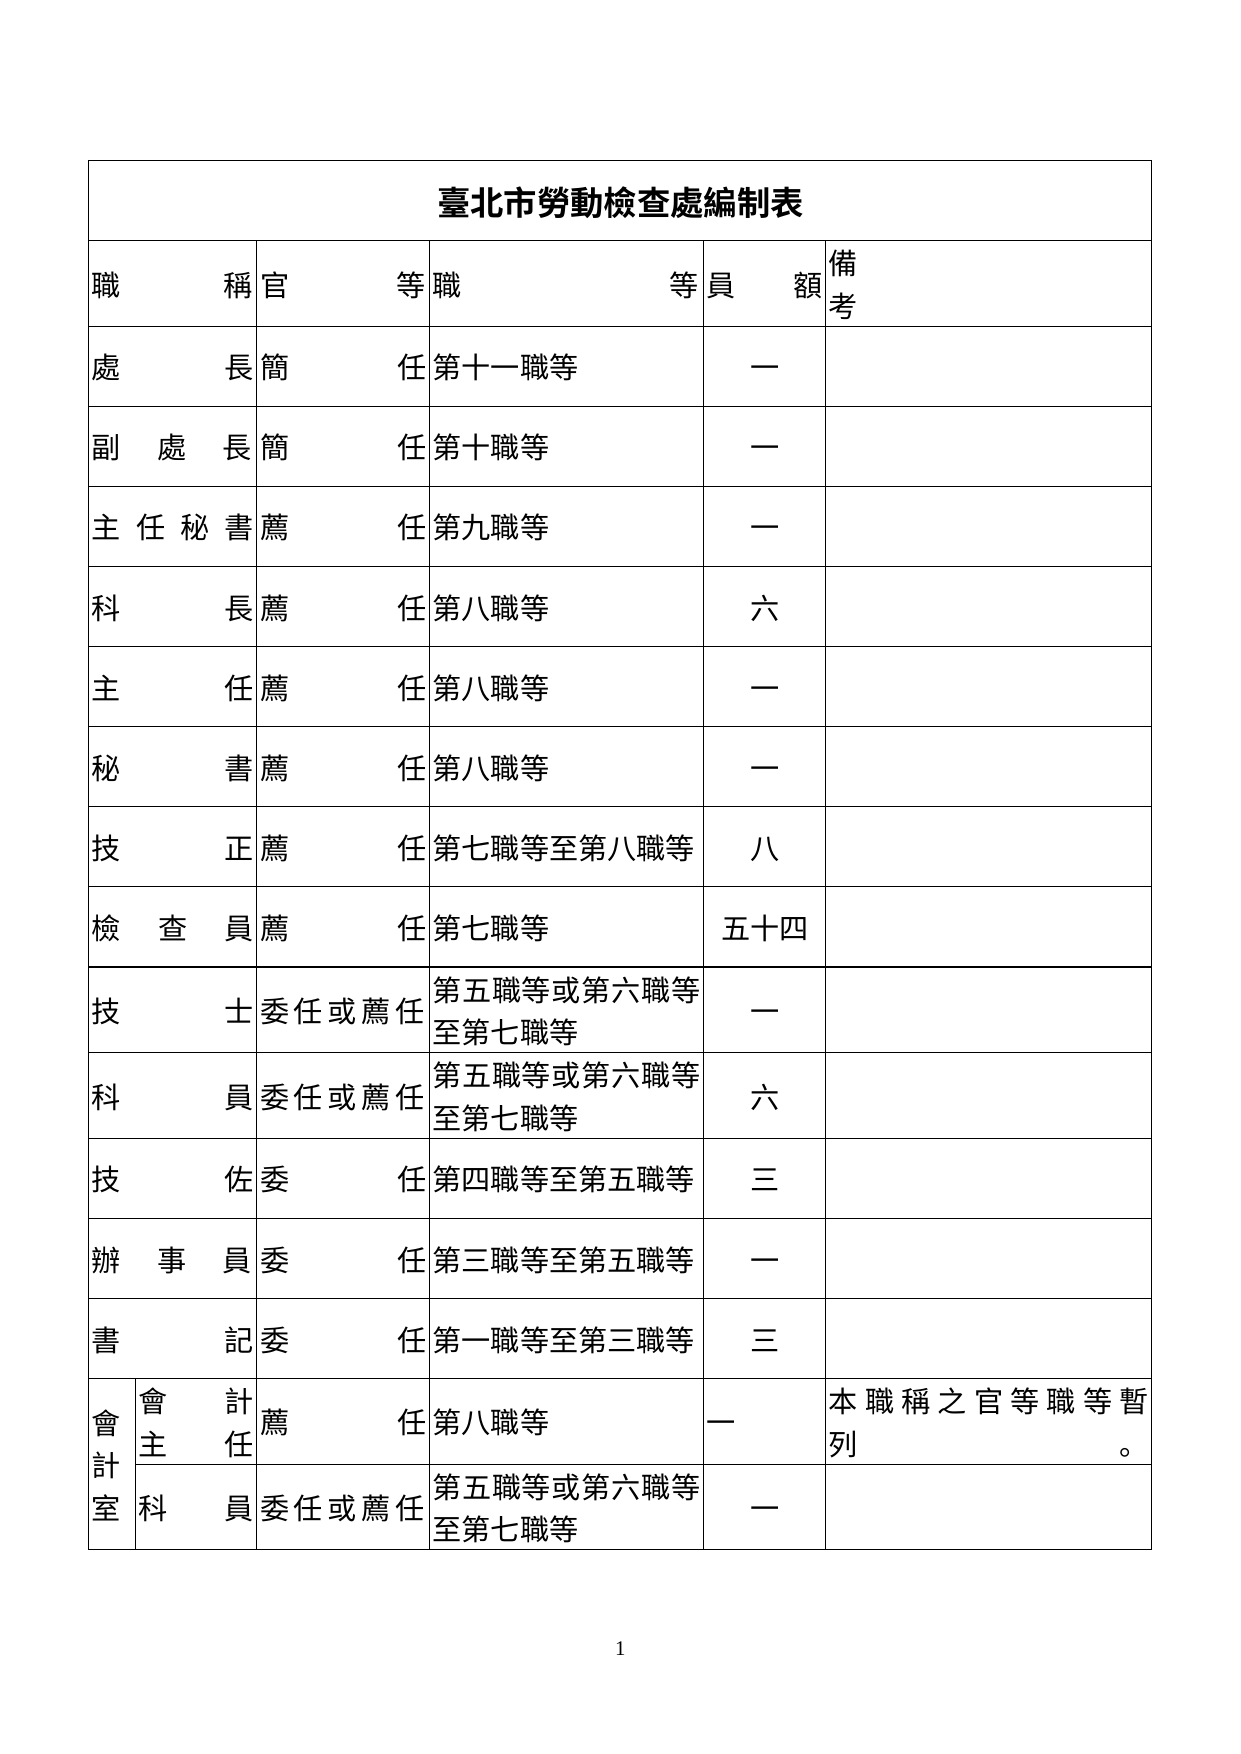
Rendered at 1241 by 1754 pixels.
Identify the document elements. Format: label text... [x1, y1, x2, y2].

table_cell 辦事員 [89, 1219, 256, 1298]
table_cell 三 [704, 1299, 825, 1378]
table_cell 一 [704, 487, 825, 566]
table_cell [826, 727, 1151, 806]
table_cell [826, 1465, 1151, 1549]
table_cell 第八職等 [430, 1379, 703, 1463]
table_cell 八 [704, 807, 825, 886]
table_cell [826, 487, 1151, 566]
table_cell 職 等 [430, 241, 703, 326]
table_cell [826, 807, 1151, 886]
table_cell 科員 [136, 1465, 256, 1549]
table_cell 六 [704, 1053, 825, 1138]
table_cell 第八職等 [430, 567, 703, 646]
table_cell 第七職等 [430, 887, 703, 966]
table_cell 副處長 [89, 407, 256, 486]
table_cell 主任 [89, 647, 256, 726]
table_cell 職 稱 [89, 241, 256, 326]
table_cell [826, 1139, 1151, 1218]
table_cell 薦任 [257, 727, 429, 806]
table_cell 第七職等至第八職等 [430, 807, 703, 886]
table_cell 官 等 [257, 241, 429, 326]
table_cell [826, 647, 1151, 726]
table_cell 第五職等或第六職等至第七職等 [430, 1465, 703, 1549]
table_cell 薦任 [257, 487, 429, 566]
table_cell 委任或薦任 [257, 1465, 429, 1549]
table_cell 第九職等 [430, 487, 703, 566]
table_cell 會計 主任 [136, 1379, 256, 1463]
table_cell 技佐 [89, 1139, 256, 1218]
table_cell 第一職等至第三職等 [430, 1299, 703, 1378]
table_header 臺北市勞動檢查處編制表 [89, 161, 1151, 240]
table_cell [826, 567, 1151, 646]
table_cell 一 [704, 968, 825, 1052]
table_cell 五十四 [704, 887, 825, 966]
table_cell 六 [704, 567, 825, 646]
table_cell 備 考 [826, 241, 1151, 326]
table_cell 檢查員 [89, 887, 256, 966]
table_cell 委任或薦任 [257, 968, 429, 1052]
table_cell 員 額 [704, 241, 825, 326]
table_cell [826, 1299, 1151, 1378]
table_cell 書記 [89, 1299, 256, 1378]
table_cell 委任 [257, 1139, 429, 1218]
table_cell 薦任 [257, 647, 429, 726]
table_cell 第五職等或第六職等至第七職等 [430, 1053, 703, 1138]
table_cell [826, 887, 1151, 966]
table_cell 第四職等至第五職等 [430, 1139, 703, 1218]
table_cell 本職稱之官等職等暫列。 [826, 1379, 1151, 1463]
table_cell 第五職等或第六職等至第七職等 [430, 968, 703, 1052]
table_cell [826, 327, 1151, 406]
table_cell 第八職等 [430, 647, 703, 726]
table_cell 薦任 [257, 807, 429, 886]
table_cell 簡任 [257, 407, 429, 486]
table_cell 薦任 [257, 1379, 429, 1463]
table_cell 秘書 [89, 727, 256, 806]
table_cell 主任秘書 [89, 487, 256, 566]
table_cell [826, 1219, 1151, 1298]
table_cell 第十一職等 [430, 327, 703, 406]
table_cell 科員 [89, 1053, 256, 1138]
table_cell 一 [704, 1219, 825, 1298]
table_cell 技士 [89, 968, 256, 1052]
table_cell 一 [704, 727, 825, 806]
table_cell 三 [704, 1139, 825, 1218]
table_cell 一 [704, 647, 825, 726]
table_cell 第十職等 [430, 407, 703, 486]
table_cell 一 [704, 327, 825, 406]
table_cell 簡任 [257, 327, 429, 406]
table_cell 一 [704, 1465, 825, 1549]
table_cell 處長 [89, 327, 256, 406]
table_cell 一 [704, 407, 825, 486]
table_cell 委任 [257, 1299, 429, 1378]
table_cell 薦任 [257, 567, 429, 646]
table_cell 第三職等至第五職等 [430, 1219, 703, 1298]
table_cell [826, 407, 1151, 486]
table_cell 一 [704, 1379, 825, 1463]
table_cell 技正 [89, 807, 256, 886]
table_cell 會計室 [89, 1379, 135, 1549]
table_cell 第八職等 [430, 727, 703, 806]
table_cell 薦任 [257, 887, 429, 966]
table_cell 委任或薦任 [257, 1053, 429, 1138]
table_cell 委任 [257, 1219, 429, 1298]
table_cell 科長 [89, 567, 256, 646]
table_cell [826, 1053, 1151, 1138]
table_cell [826, 968, 1151, 1052]
